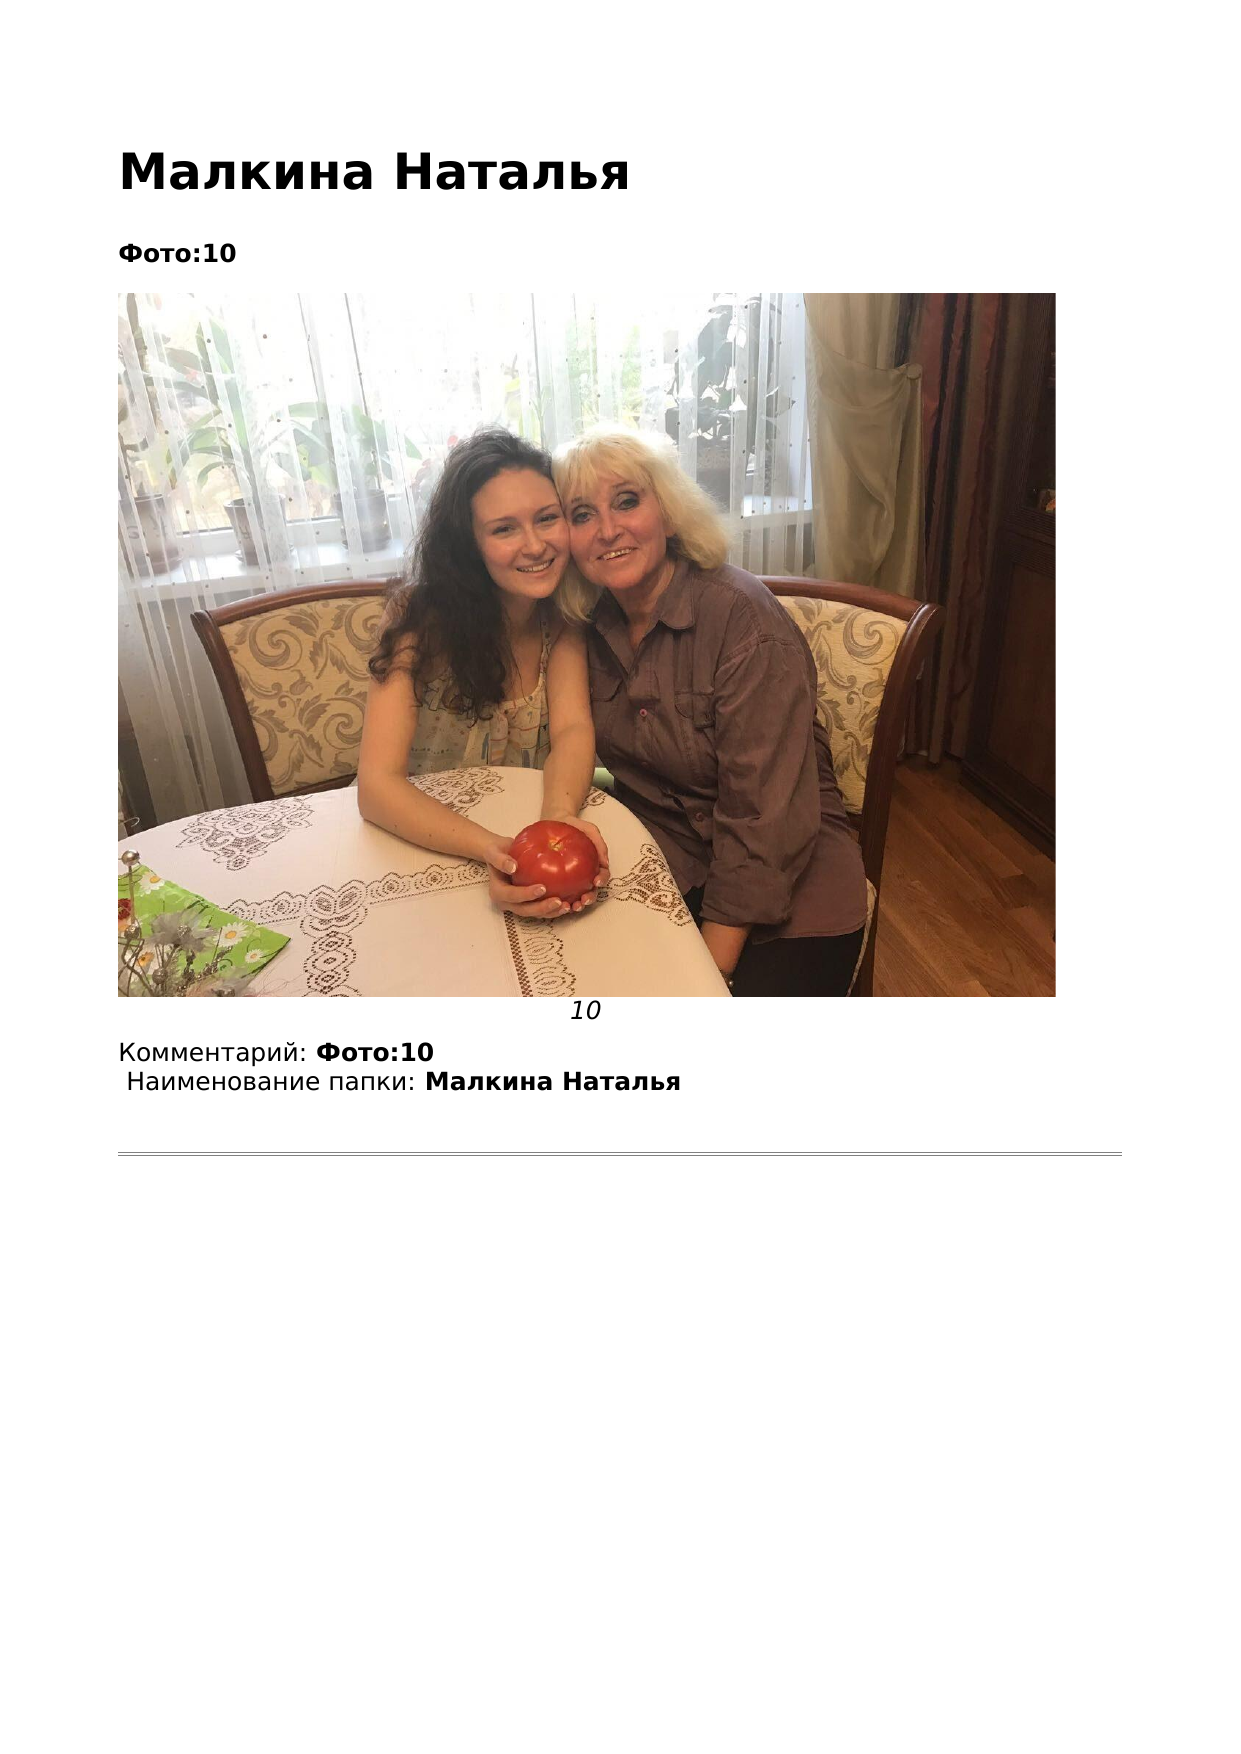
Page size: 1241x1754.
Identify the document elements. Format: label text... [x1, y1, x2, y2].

subtitle Фото:10 [118, 239, 1122, 268]
text Комментарий: Фото:10 Наименование папки: Малкина Наталья [118, 1038, 1122, 1125]
picture [118, 293, 1056, 997]
subtitle Малкина Наталья [118, 143, 1122, 201]
text 10 [118, 997, 1056, 1025]
